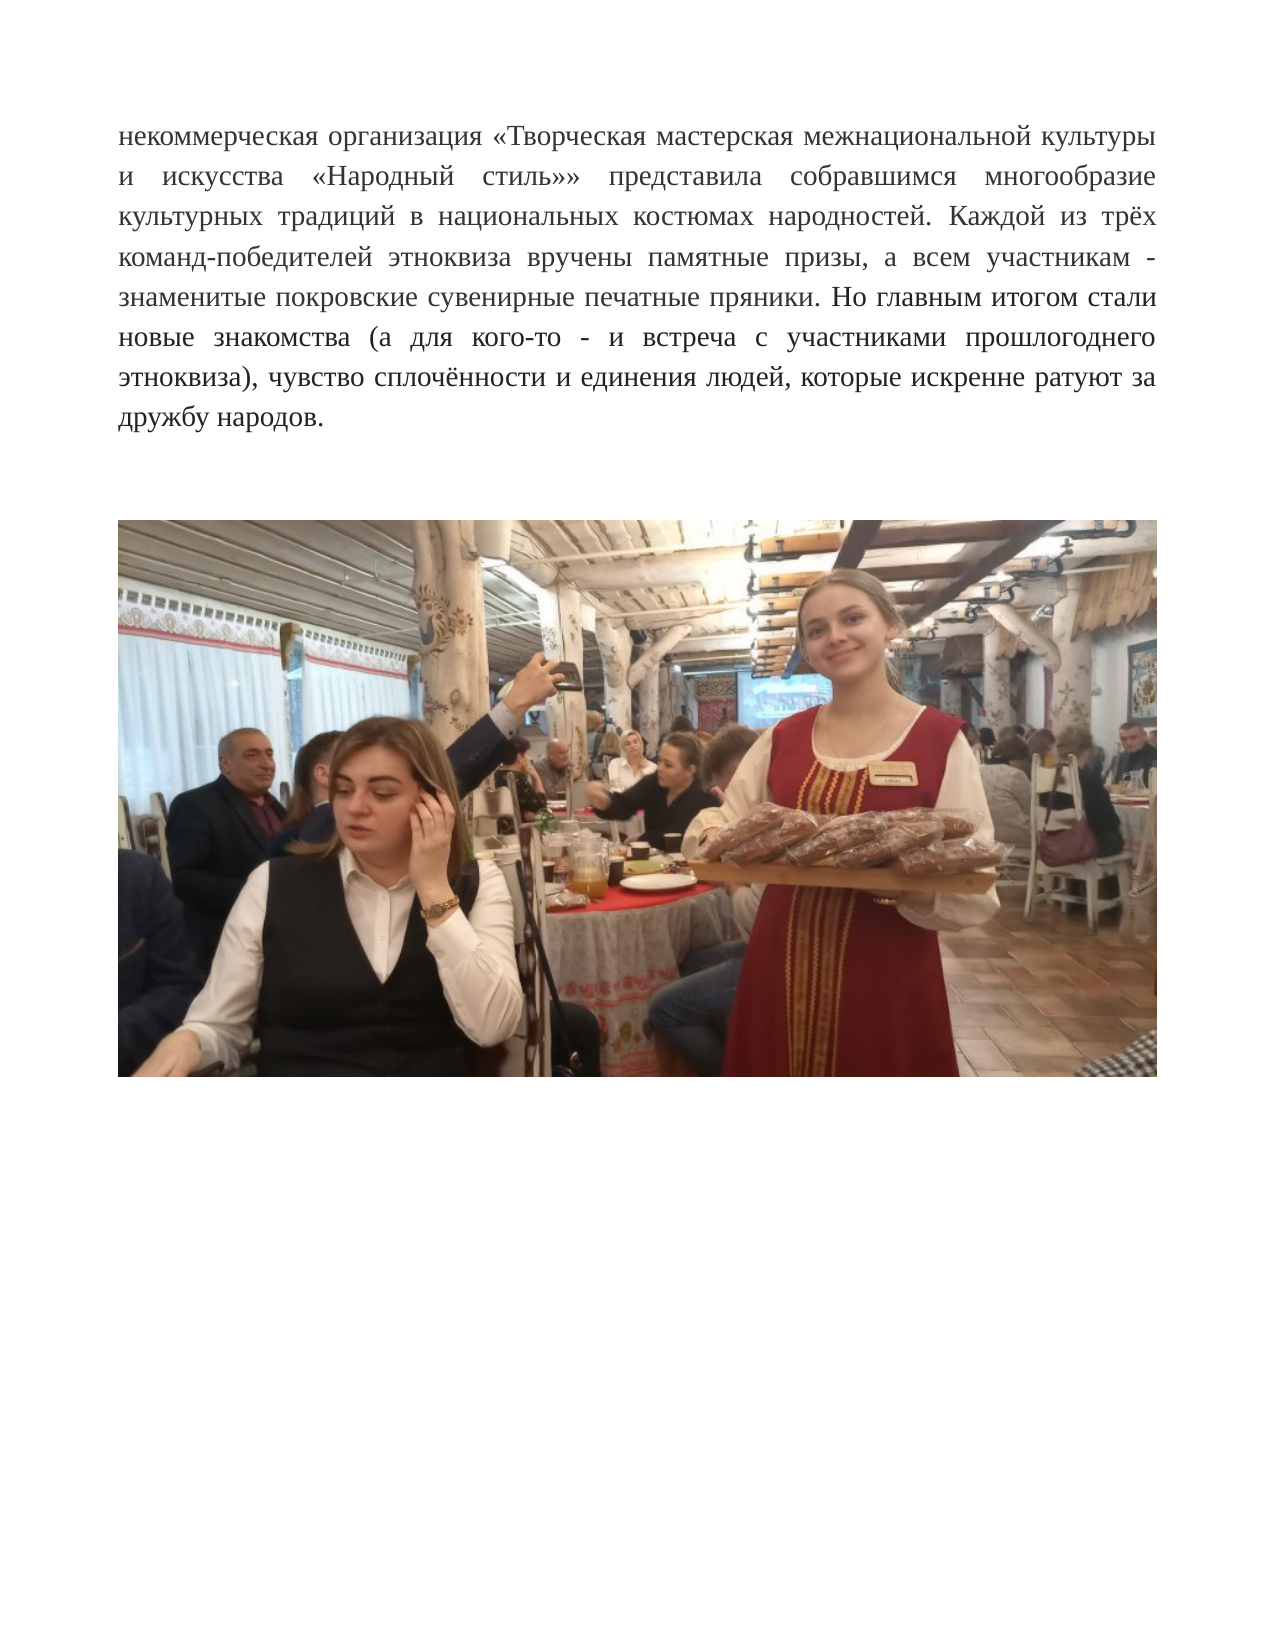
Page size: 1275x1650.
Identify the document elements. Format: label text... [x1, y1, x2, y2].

picture [118, 520, 1157, 1077]
text некоммерческая организация «Творческая мастерская межнациональной культуры и искусства «Народный стиль»» представила собравшимся многообразие культурных традиций в национальных костюмах народностей. Каждой из трёх команд-победителей этноквиза вручены памятные призы, а всем участникам - знаменитые покровские сувенирные печатные пряники. Но главным итогом стали новые знакомства (а для кого-то - и встреча с участниками прошлогоднего этноквиза), чувство сплочённости и единения людей, которые искренне ратуют за дружбу народов. [118, 118, 1157, 433]
